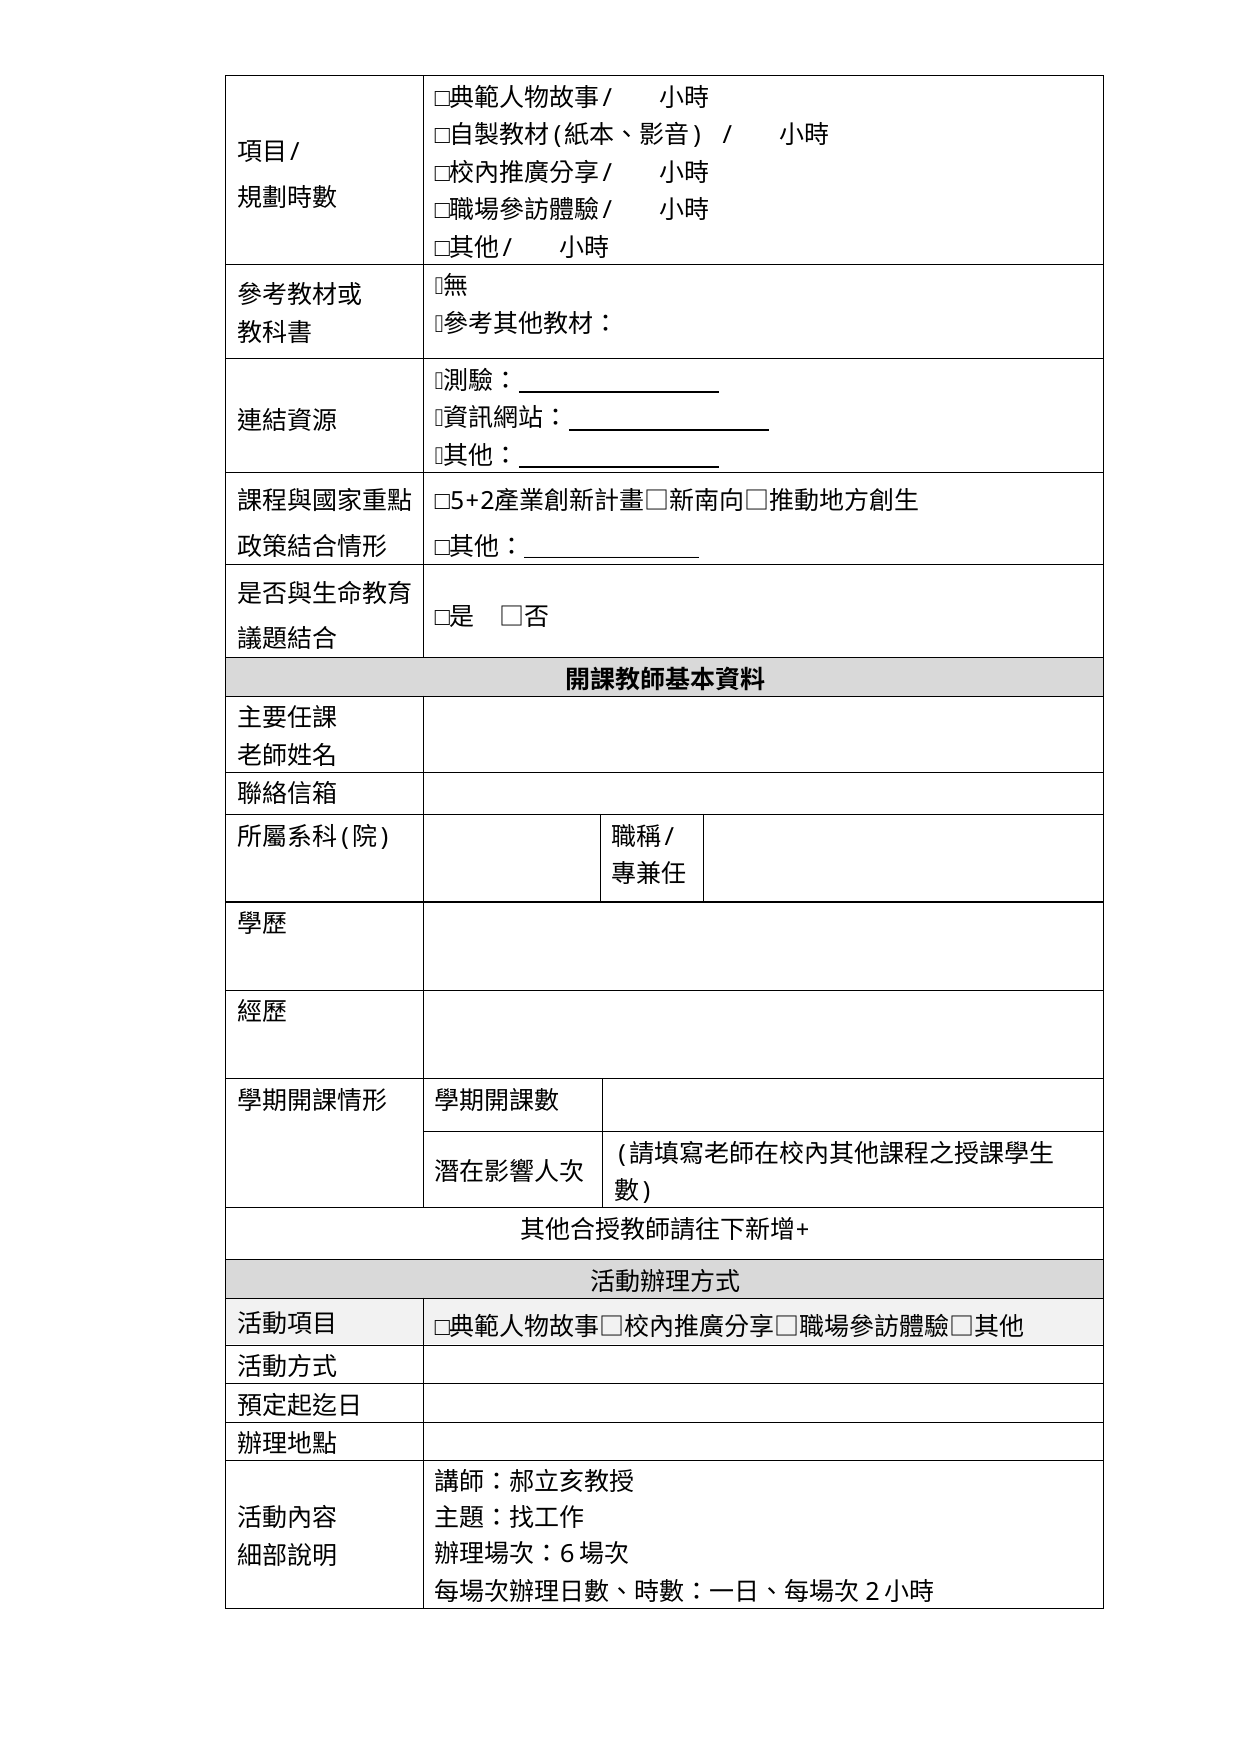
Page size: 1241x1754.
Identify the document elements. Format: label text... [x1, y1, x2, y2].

table_cell [424, 815, 600, 901]
table_cell 無 參考其他教材： [424, 265, 1103, 358]
table_cell 學期開課情形 [226, 1079, 423, 1207]
table_cell 是否與生命教育議題結合 [226, 565, 423, 657]
table_cell 開課教師基本資料 [226, 658, 1103, 696]
table_cell [424, 1384, 1103, 1422]
table_cell 潛在影響人次 [424, 1132, 602, 1207]
table_cell [704, 815, 1103, 901]
table_cell 測驗： 資訊網站： 其他： [424, 359, 1103, 472]
table_cell □5+2產業創新計畫□新南向□推動地方創生 □其他：＿＿＿＿＿＿＿ [424, 473, 1103, 564]
table_cell □是 □否 [424, 565, 1103, 657]
table_cell 主要任課 老師姓名 [226, 697, 423, 772]
table_cell 聯絡信箱 [226, 773, 423, 814]
table_cell (請填寫老師在校內其他課程之授課學生數) [603, 1132, 1103, 1207]
table_cell [424, 903, 1103, 990]
table_cell 講師：郝立亥教授 主題：找工作 辦理場次：6場次 每場次辦理日數、時數：一日、每場次2小時 [424, 1461, 1103, 1607]
table_cell 連結資源 [226, 359, 423, 472]
table_cell 活動方式 [226, 1346, 423, 1383]
table_cell 活動內容 細部說明 [226, 1461, 423, 1607]
table_cell □典範人物故事/ 小時 □自製教材(紙本、影音) / 小時 □校內推廣分享/ 小時 □職場參訪體驗/ 小時 □其他/ 小時 [424, 76, 1103, 263]
table_cell 學期開課數 [424, 1079, 602, 1131]
table_cell 參考教材或 教科書 [226, 265, 423, 358]
table_cell 課程與國家重點政策結合情形 [226, 473, 423, 564]
table_cell 職稱/專兼任 [601, 815, 703, 901]
table_cell □典範人物故事□校內推廣分享□職場參訪體驗□其他 [424, 1299, 1103, 1344]
table_cell 學歷 [226, 903, 423, 990]
table_cell 預定起迄日 [226, 1384, 423, 1422]
table_cell 活動辦理方式 [226, 1260, 1103, 1298]
table_cell 其他合授教師請往下新增+ [226, 1208, 1103, 1259]
table_cell 所屬系科(院) [226, 815, 423, 901]
table_cell [424, 697, 1103, 772]
table_cell 活動項目 [226, 1299, 423, 1344]
table_cell [424, 1423, 1103, 1460]
table_cell [424, 991, 1103, 1078]
table_cell [603, 1079, 1103, 1131]
table_cell 經歷 [226, 991, 423, 1078]
table_cell [424, 773, 1103, 814]
table_cell 項目/ 規劃時數 [226, 76, 423, 263]
table_cell 辦理地點 [226, 1423, 423, 1460]
table_cell [424, 1346, 1103, 1383]
